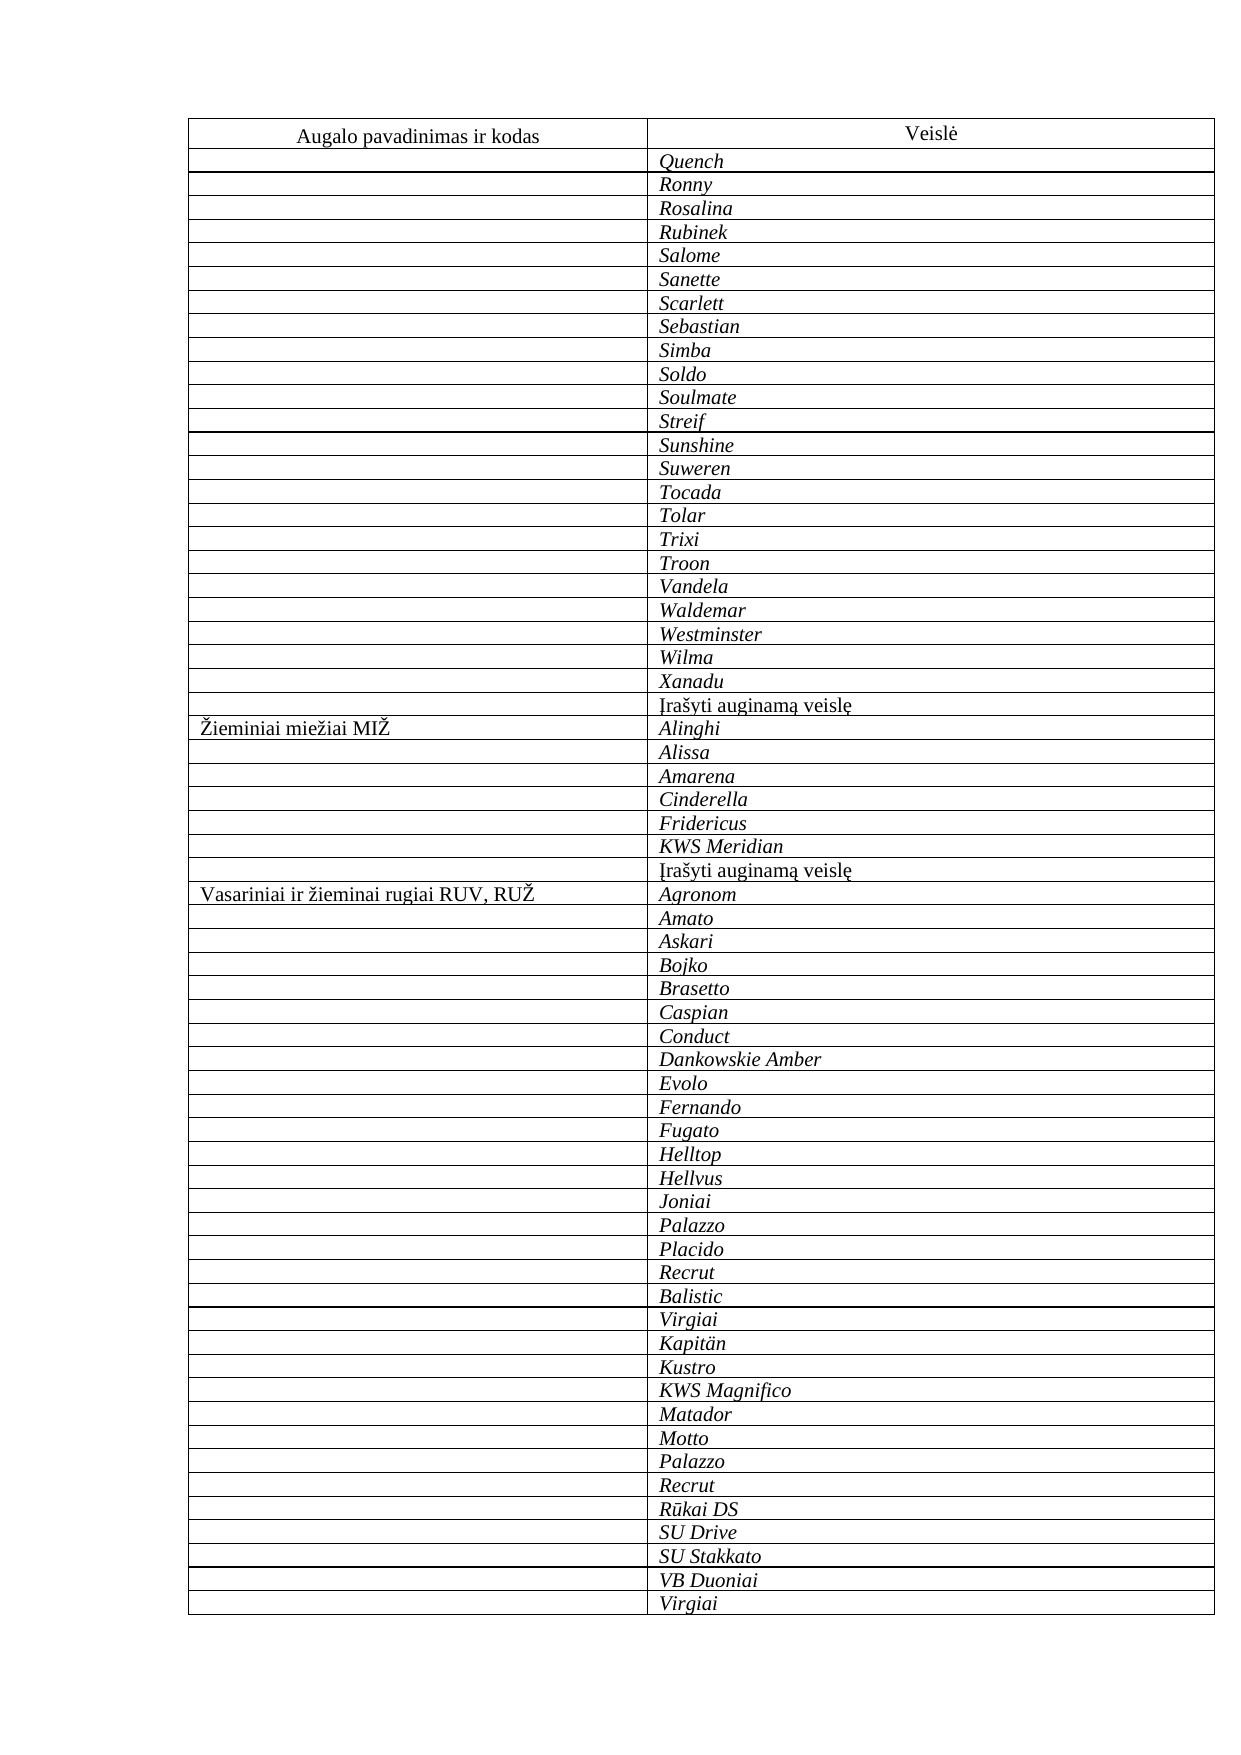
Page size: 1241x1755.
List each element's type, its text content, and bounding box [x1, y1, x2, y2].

table_cell Scarlett [648, 291, 1214, 313]
table_cell [189, 1071, 647, 1093]
table_cell Fridericus [648, 811, 1214, 833]
table_cell [189, 574, 647, 597]
table_cell [189, 953, 647, 975]
table_cell Vandela [648, 574, 1214, 597]
table_cell [189, 1355, 647, 1377]
table_cell [189, 1544, 647, 1566]
table_cell Salome [648, 243, 1214, 266]
table_cell [189, 1166, 647, 1188]
table_cell [189, 976, 647, 999]
table_cell [189, 858, 647, 881]
table_cell [189, 149, 647, 171]
table_cell Virgiai [648, 1308, 1214, 1330]
table_cell Tolar [648, 504, 1214, 526]
table_cell Xanadu [648, 669, 1214, 692]
table_cell [189, 314, 647, 337]
table_cell Joniai [648, 1189, 1214, 1212]
table_cell Kustro [648, 1355, 1214, 1377]
table_cell [189, 1520, 647, 1543]
table_cell [189, 243, 647, 266]
table_cell [189, 196, 647, 219]
table_cell Westminster [648, 622, 1214, 644]
table_cell Dankowskie Amber [648, 1047, 1214, 1070]
table_cell Recrut [648, 1260, 1214, 1283]
table_cell Tocada [648, 480, 1214, 502]
table_cell [189, 929, 647, 952]
table_cell [189, 551, 647, 573]
table_cell SU Stakkato [648, 1544, 1214, 1566]
table_cell [189, 1118, 647, 1141]
table_cell Recrut [648, 1473, 1214, 1496]
table_cell [189, 456, 647, 479]
table_cell Žieminiai miežiai MIŽ [189, 716, 647, 739]
table_cell Evolo [648, 1071, 1214, 1093]
table_cell [189, 1331, 647, 1354]
table_cell [189, 1142, 647, 1164]
table_cell [189, 598, 647, 621]
table_cell Kapitän [648, 1331, 1214, 1354]
table_cell Palazzo [648, 1449, 1214, 1472]
table_cell Alinghi [648, 716, 1214, 739]
table_cell Sunshine [648, 433, 1214, 455]
table_cell [189, 1402, 647, 1424]
table_cell [189, 740, 647, 762]
table_cell [189, 527, 647, 550]
table_cell [189, 480, 647, 502]
table_cell Balistic [648, 1284, 1214, 1306]
table_cell [189, 1473, 647, 1496]
table_cell Soldo [648, 362, 1214, 384]
table_cell Placido [648, 1236, 1214, 1259]
table_cell [189, 787, 647, 810]
table_cell Waldemar [648, 598, 1214, 621]
table_cell Matador [648, 1402, 1214, 1424]
table_cell [189, 1095, 647, 1117]
table_cell KWS Magnifico [648, 1378, 1214, 1401]
table_cell [189, 1568, 647, 1590]
table_cell [189, 669, 647, 692]
table_cell [189, 1024, 647, 1046]
table_cell [189, 433, 647, 455]
table_cell [189, 622, 647, 644]
table_cell Įrašyti auginamą veislę [648, 858, 1214, 881]
table_cell [189, 1591, 647, 1614]
table_cell [189, 1189, 647, 1212]
table_cell [189, 811, 647, 833]
table_cell Bojko [648, 953, 1214, 975]
table_cell Rosalina [648, 196, 1214, 219]
table_cell Amarena [648, 764, 1214, 786]
table_cell Suweren [648, 456, 1214, 479]
table_cell [189, 504, 647, 526]
table_cell Brasetto [648, 976, 1214, 999]
table_cell [189, 220, 647, 242]
table_cell [189, 1047, 647, 1070]
table_cell [189, 362, 647, 384]
table_cell [189, 1378, 647, 1401]
table_cell Trixi [648, 527, 1214, 550]
table_cell [189, 1426, 647, 1448]
table_cell Rūkai DS [648, 1497, 1214, 1519]
table_cell Amato [648, 905, 1214, 928]
table_cell Conduct [648, 1024, 1214, 1046]
table_cell Sanette [648, 267, 1214, 289]
table_cell Įrašyti auginamą veislę [648, 693, 1214, 715]
table_cell Virgiai [648, 1591, 1214, 1614]
table_cell Quench [648, 149, 1214, 171]
table_cell [189, 291, 647, 313]
table_cell Wilma [648, 645, 1214, 668]
table_header Veislė [648, 119, 1214, 148]
table_cell [189, 1284, 647, 1306]
table_cell [189, 1308, 647, 1330]
table_cell Sebastian [648, 314, 1214, 337]
table_cell Simba [648, 338, 1214, 361]
table_cell Agronom [648, 882, 1214, 904]
table_cell VB Duoniai [648, 1568, 1214, 1590]
table_cell Cinderella [648, 787, 1214, 810]
table_cell Motto [648, 1426, 1214, 1448]
table_cell [189, 173, 647, 195]
table_cell Alissa [648, 740, 1214, 762]
table_cell Soulmate [648, 385, 1214, 408]
table_cell [189, 267, 647, 289]
table_cell [189, 1213, 647, 1235]
table_cell Rubinek [648, 220, 1214, 242]
table_cell [189, 1236, 647, 1259]
table_header Augalo pavadinimas ir kodas [189, 119, 647, 148]
table_cell [189, 1497, 647, 1519]
table_cell Caspian [648, 1000, 1214, 1023]
table_cell [189, 1000, 647, 1023]
table_cell [189, 338, 647, 361]
table_cell SU Drive [648, 1520, 1214, 1543]
table_cell Streif [648, 409, 1214, 431]
table_cell [189, 385, 647, 408]
table_cell KWS Meridian [648, 835, 1214, 857]
table_cell Vasariniai ir žieminai rugiai RUV, RUŽ [189, 882, 647, 904]
table_cell [189, 693, 647, 715]
table_cell Fugato [648, 1118, 1214, 1141]
table_cell Helltop [648, 1142, 1214, 1164]
table_cell Fernando [648, 1095, 1214, 1117]
table_cell [189, 835, 647, 857]
table_cell [189, 409, 647, 431]
table_cell [189, 1260, 647, 1283]
table_cell Hellvus [648, 1166, 1214, 1188]
table_cell Palazzo [648, 1213, 1214, 1235]
table_cell [189, 905, 647, 928]
table_cell Ronny [648, 173, 1214, 195]
table_cell [189, 1449, 647, 1472]
table_cell Askari [648, 929, 1214, 952]
table_cell [189, 645, 647, 668]
table_cell Troon [648, 551, 1214, 573]
table_cell [189, 764, 647, 786]
